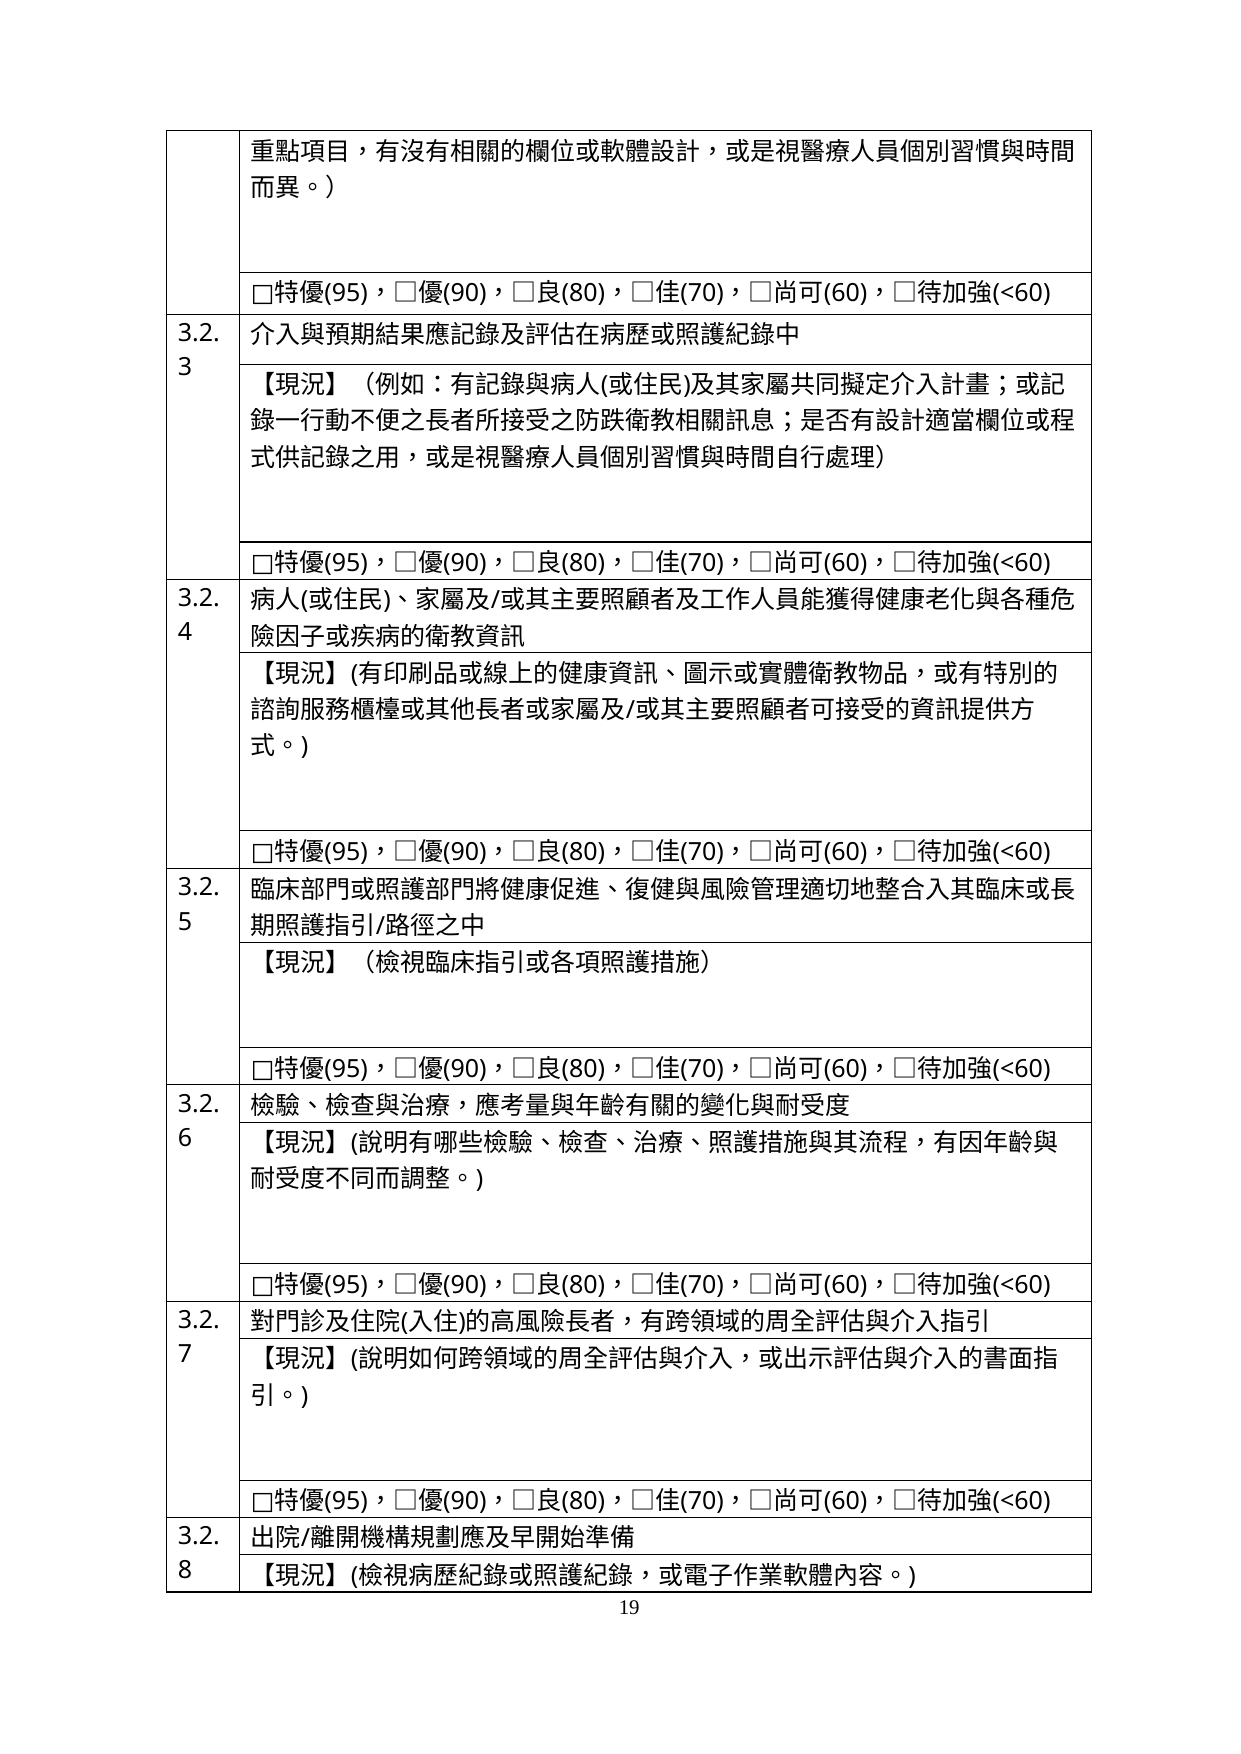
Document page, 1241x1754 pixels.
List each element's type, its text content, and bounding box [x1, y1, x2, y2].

table_cell 3.2.4 [167, 580, 239, 868]
table_cell □特優(95)，□優(90)，□良(80)，□佳(70)，□尚可(60)，□待加強(<60) [240, 831, 1091, 868]
table_cell 【現況】(有印刷品或線上的健康資訊、圖示或實體衛教物品，或有特別的諮詢服務櫃檯或其他長者或家屬及/或其主要照顧者可接受的資訊提供方式。) [240, 653, 1091, 830]
table_cell 3.2.6 [167, 1085, 239, 1301]
table_cell 3.2.7 [167, 1302, 239, 1517]
table_cell 3.2.3 [167, 315, 239, 579]
table_cell □特優(95)，□優(90)，□良(80)，□佳(70)，□尚可(60)，□待加強(<60) [240, 1264, 1091, 1301]
table_cell 介入與預期結果應記錄及評估在病歷或照護紀錄中 [240, 315, 1091, 363]
table_cell □特優(95)，□優(90)，□良(80)，□佳(70)，□尚可(60)，□待加強(<60) [240, 543, 1091, 579]
table_cell 【現況】(說明有哪些檢驗、檢查、治療、照護措施與其流程，有因年齡與耐受度不同而調整。) [240, 1123, 1091, 1263]
table_cell [167, 131, 239, 314]
table_cell 重點項目，有沒有相關的欄位或軟體設計，或是視醫療人員個別習慣與時間而異。） [240, 131, 1091, 272]
table_cell 【現況】（例如：有記錄與病人(或住民)及其家屬共同擬定介入計畫；或記錄一行動不便之長者所接受之防跌衛教相關訊息；是否有設計適當欄位或程式供記錄之用，或是視醫療人員個別習慣與時間自行處理） [240, 365, 1091, 541]
table_cell 【現況】（檢視臨床指引或各項照護措施） [240, 943, 1091, 1047]
table_cell 【現況】(檢視病歷紀錄或照護紀錄，或電子作業軟體內容。) [240, 1555, 1091, 1591]
table_cell □特優(95)，□優(90)，□良(80)，□佳(70)，□尚可(60)，□待加強(<60) [240, 273, 1091, 314]
table_cell 3.2.8 [167, 1518, 239, 1591]
table_cell □特優(95)，□優(90)，□良(80)，□佳(70)，□尚可(60)，□待加強(<60) [240, 1481, 1091, 1517]
table_cell 【現況】(說明如何跨領域的周全評估與介入，或出示評估與介入的書面指引。) [240, 1339, 1091, 1479]
table_cell 對門診及住院(入住)的高風險長者，有跨領域的周全評估與介入指引 [240, 1302, 1091, 1338]
table_cell 出院/離開機構規劃應及早開始準備 [240, 1518, 1091, 1554]
table_cell □特優(95)，□優(90)，□良(80)，□佳(70)，□尚可(60)，□待加強(<60) [240, 1048, 1091, 1084]
table_cell 3.2.5 [167, 869, 239, 1084]
table_cell 病人(或住民)、家屬及/或其主要照顧者及工作人員能獲得健康老化與各種危險因子或疾病的衛教資訊 [240, 580, 1091, 652]
table_cell 檢驗、檢查與治療，應考量與年齡有關的變化與耐受度 [240, 1085, 1091, 1122]
table_cell 臨床部門或照護部門將健康促進、復健與風險管理適切地整合入其臨床或長期照護指引/路徑之中 [240, 869, 1091, 942]
